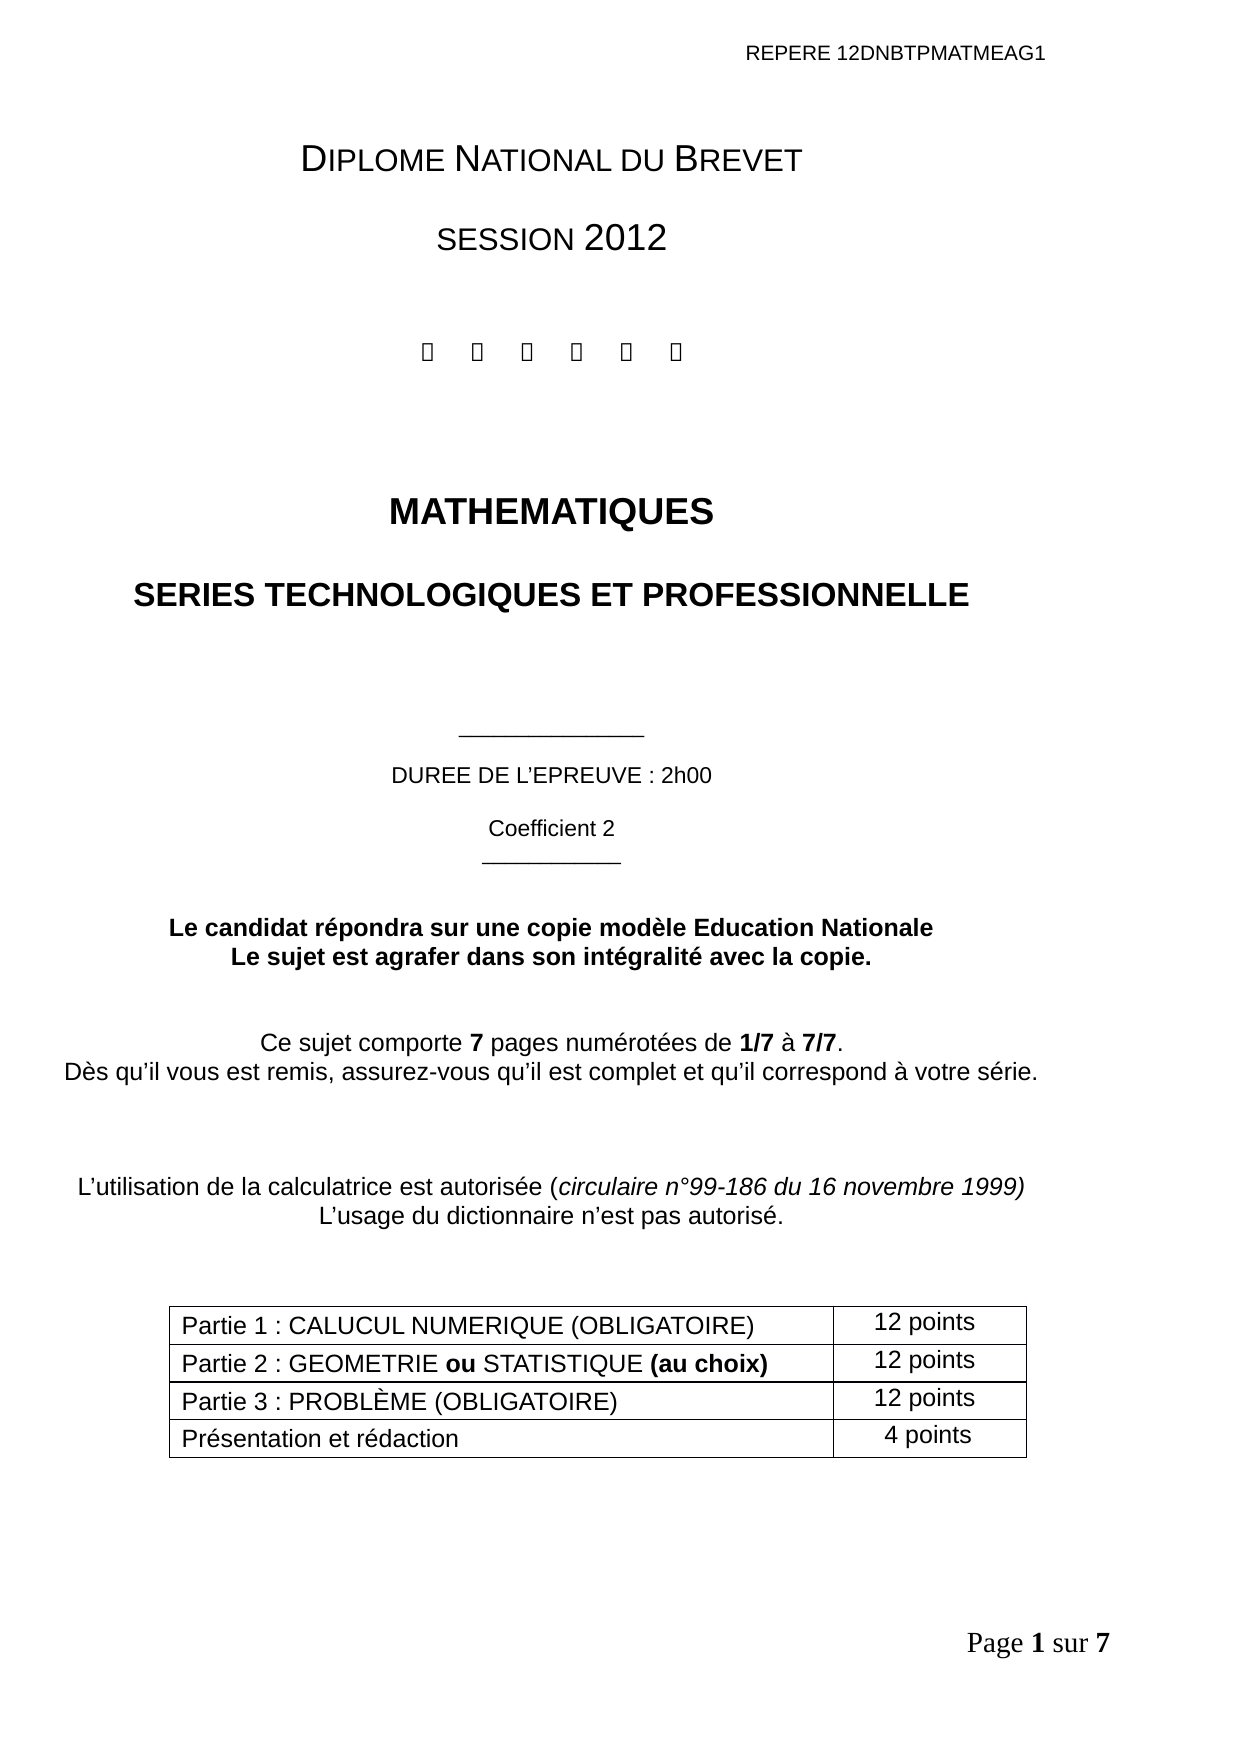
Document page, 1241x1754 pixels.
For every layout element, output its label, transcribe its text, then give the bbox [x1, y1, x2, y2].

text Ce sujet comporte 7 pages numérotées de 1/7 à 7/7. [0, 1028, 1110, 1057]
text MATHEMATIQUES [0, 489, 1110, 532]
table_header 12 points [834, 1307, 1026, 1344]
text L’usage du dictionnaire n’est pas autorisé. [0, 1201, 1110, 1229]
table_cell Partie 2 : GEOMETRIE ou STATISTIQUE (au choix) [170, 1345, 833, 1381]
text ________________ [0, 714, 1110, 738]
text Dès qu’il vous est remis, assurez-vous qu’il est complet et qu’il correspond à votre série. [0, 1057, 1110, 1086]
table_cell Présentation et rédaction [170, 1420, 833, 1457]
text Coefficient 2 [0, 815, 1110, 841]
text DUREE DE L’EPREUVE : 2h00 [0, 762, 1110, 788]
text Le candidat répondra sur une copie modèle Education Nationale [0, 913, 1110, 942]
table_header Partie 1 : CALUCUL NUMERIQUE (OBLIGATOIRE) [170, 1307, 833, 1344]
table_cell 12 points [834, 1345, 1026, 1381]
text Le sujet est agrafer dans son intégralité avec la copie. [0, 942, 1110, 971]
text Page 1 sur 7 [818, 1626, 1110, 1659]
text L’utilisation de la calculatrice est autorisée (circulaire n°99-186 du 16 novembre 1999) [0, 1172, 1110, 1201]
text SERIES TECHNOLOGIQUES ET PROFESSIONNELLE [0, 575, 1110, 614]
text DIPLOME NATIONAL DU BREVET [0, 136, 1110, 179]
table_cell 4 points [834, 1420, 1026, 1457]
text       [0, 335, 1110, 369]
text ____________ [0, 841, 1110, 865]
text SESSION 2012 [0, 215, 1110, 258]
table_cell 12 points [834, 1383, 1026, 1419]
text REPERE 12DNBTPMATMEAG1 [518, 40, 1110, 64]
table_cell Partie 3 : PROBLÈME (OBLIGATOIRE) [170, 1383, 833, 1419]
